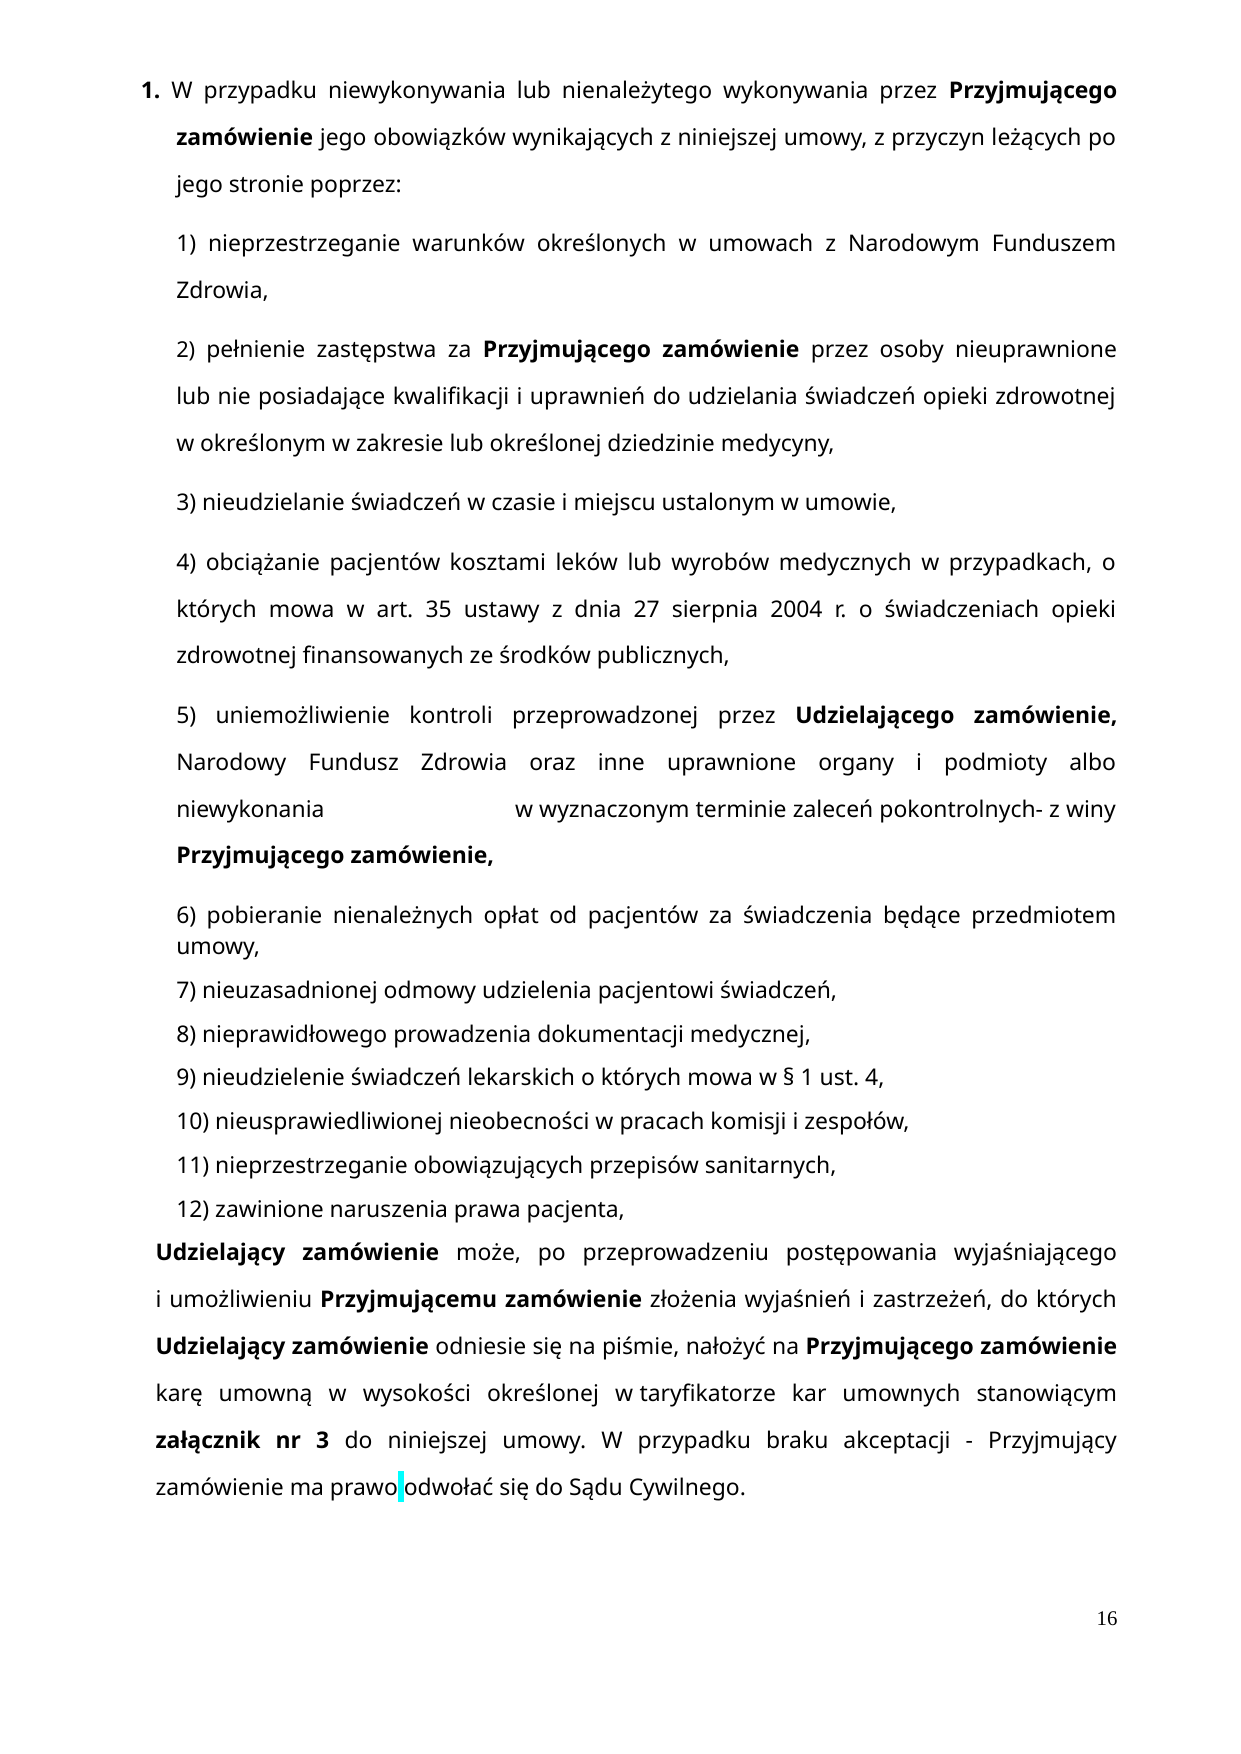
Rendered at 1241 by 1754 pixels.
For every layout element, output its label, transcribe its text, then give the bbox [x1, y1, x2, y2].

text Udzielający zamówienie może, po przeprowadzeniu postępowania wyjaśniającego i umożliwieniu Przyjmującemu zamówienie złożenia wyjaśnień i zastrzeżeń, do których Udzielający zamówienie odniesie się na piśmie, nałożyć na Przyjmującego zamówienie karę umowną w wysokości określonej w taryfikatorze kar umownych stanowiącym załącznik nr 3 do niniejszej umowy. W przypadku braku akceptacji - Przyjmujący zamówienie ma prawo odwołać się do Sądu Cywilnego. [155, 1236, 1117, 1502]
text 11) nieprzestrzeganie obowiązujących przepisów sanitarnych, [176, 1149, 1117, 1180]
text 10) nieusprawiedliwionej nieobecności w pracach komisji i zespołów, [176, 1105, 1117, 1136]
text 2) pełnienie zastępstwa za Przyjmującego zamówienie przez osoby nieuprawnione lub nie posiadające kwalifikacji i uprawnień do udzielania świadczeń opieki zdrowotnej w określonym w zakresie lub określonej dziedzinie medycyny, [176, 333, 1117, 458]
text 5) uniemożliwienie kontroli przeprowadzonej przez Udzielającego zamówienie, Narodowy Fundusz Zdrowia oraz inne uprawnione organy i podmioty albo niewykonania w wyznaczonym terminie zaleceń pokontrolnych- z winy Przyjmującego zamówienie, [176, 699, 1117, 871]
text 3) nieudzielanie świadczeń w czasie i miejscu ustalonym w umowie, [176, 486, 1117, 517]
text 12) zawinione naruszenia prawa pacjenta, [176, 1192, 1117, 1224]
text 9) nieudzielenie świadczeń lekarskich o których mowa w § 1 ust. 4, [176, 1061, 1117, 1092]
text 7) nieuzasadnionej odmowy udzielenia pacjentowi świadczeń, [176, 974, 1117, 1005]
text 1) nieprzestrzeganie warunków określonych w umowach z Narodowym Funduszem Zdrowia, [176, 227, 1117, 305]
text 1. W przypadku niewykonywania lub nienależytego wykonywania przez Przyjmującego zamówienie jego obowiązków wynikających z niniejszej umowy, z przyczyn leżących po jego stronie poprzez: [141, 74, 1117, 199]
text 4) obciążanie pacjentów kosztami leków lub wyrobów medycznych w przypadkach, o których mowa w art. 35 ustawy z dnia 27 sierpnia 2004 r. o świadczeniach opieki zdrowotnej finansowanych ze środków publicznych, [176, 546, 1117, 671]
text 6) pobieranie nienależnych opłat od pacjentów za świadczenia będące przedmiotem umowy, [176, 899, 1117, 961]
text 8) nieprawidłowego prowadzenia dokumentacji medycznej, [176, 1017, 1117, 1049]
